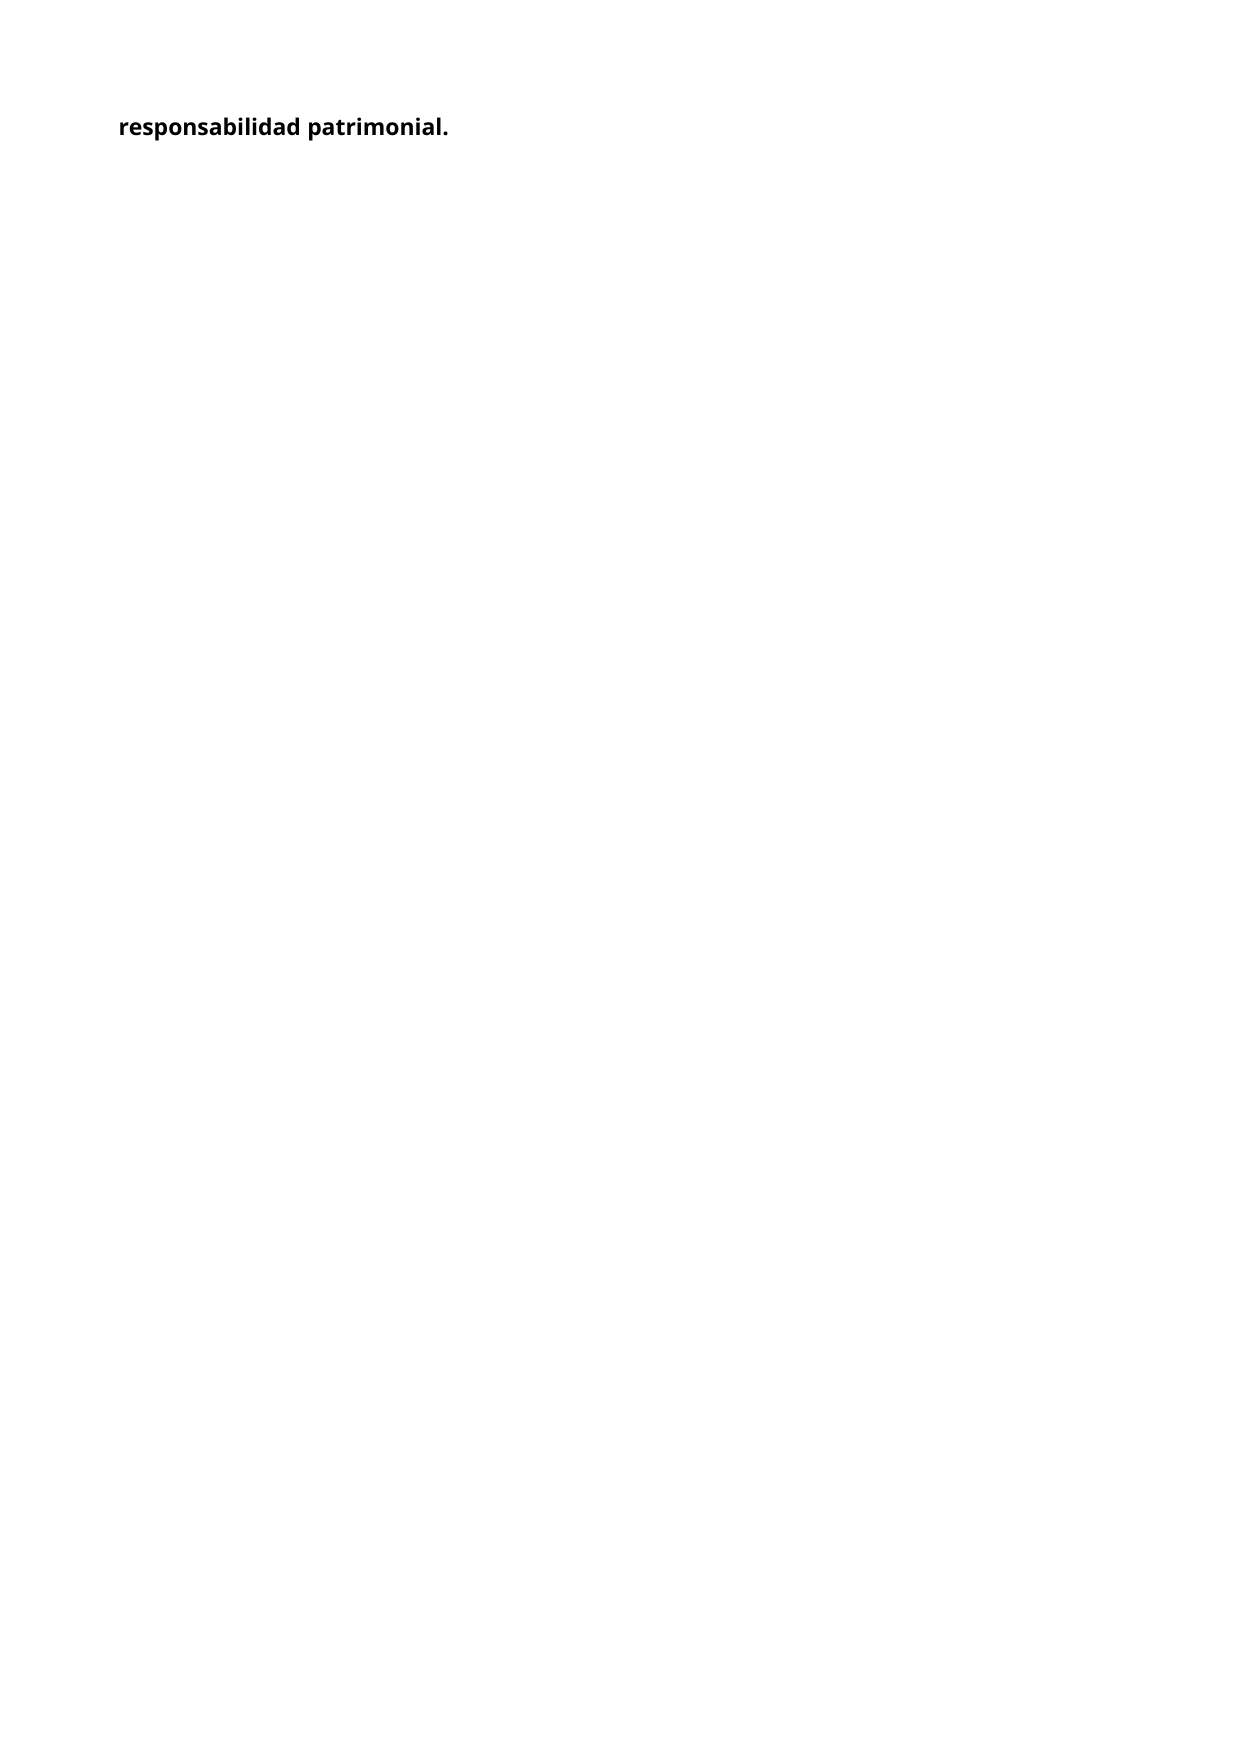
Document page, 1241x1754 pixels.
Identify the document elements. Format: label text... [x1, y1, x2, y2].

text responsabilidad patrimonial. [118, 110, 1064, 142]
